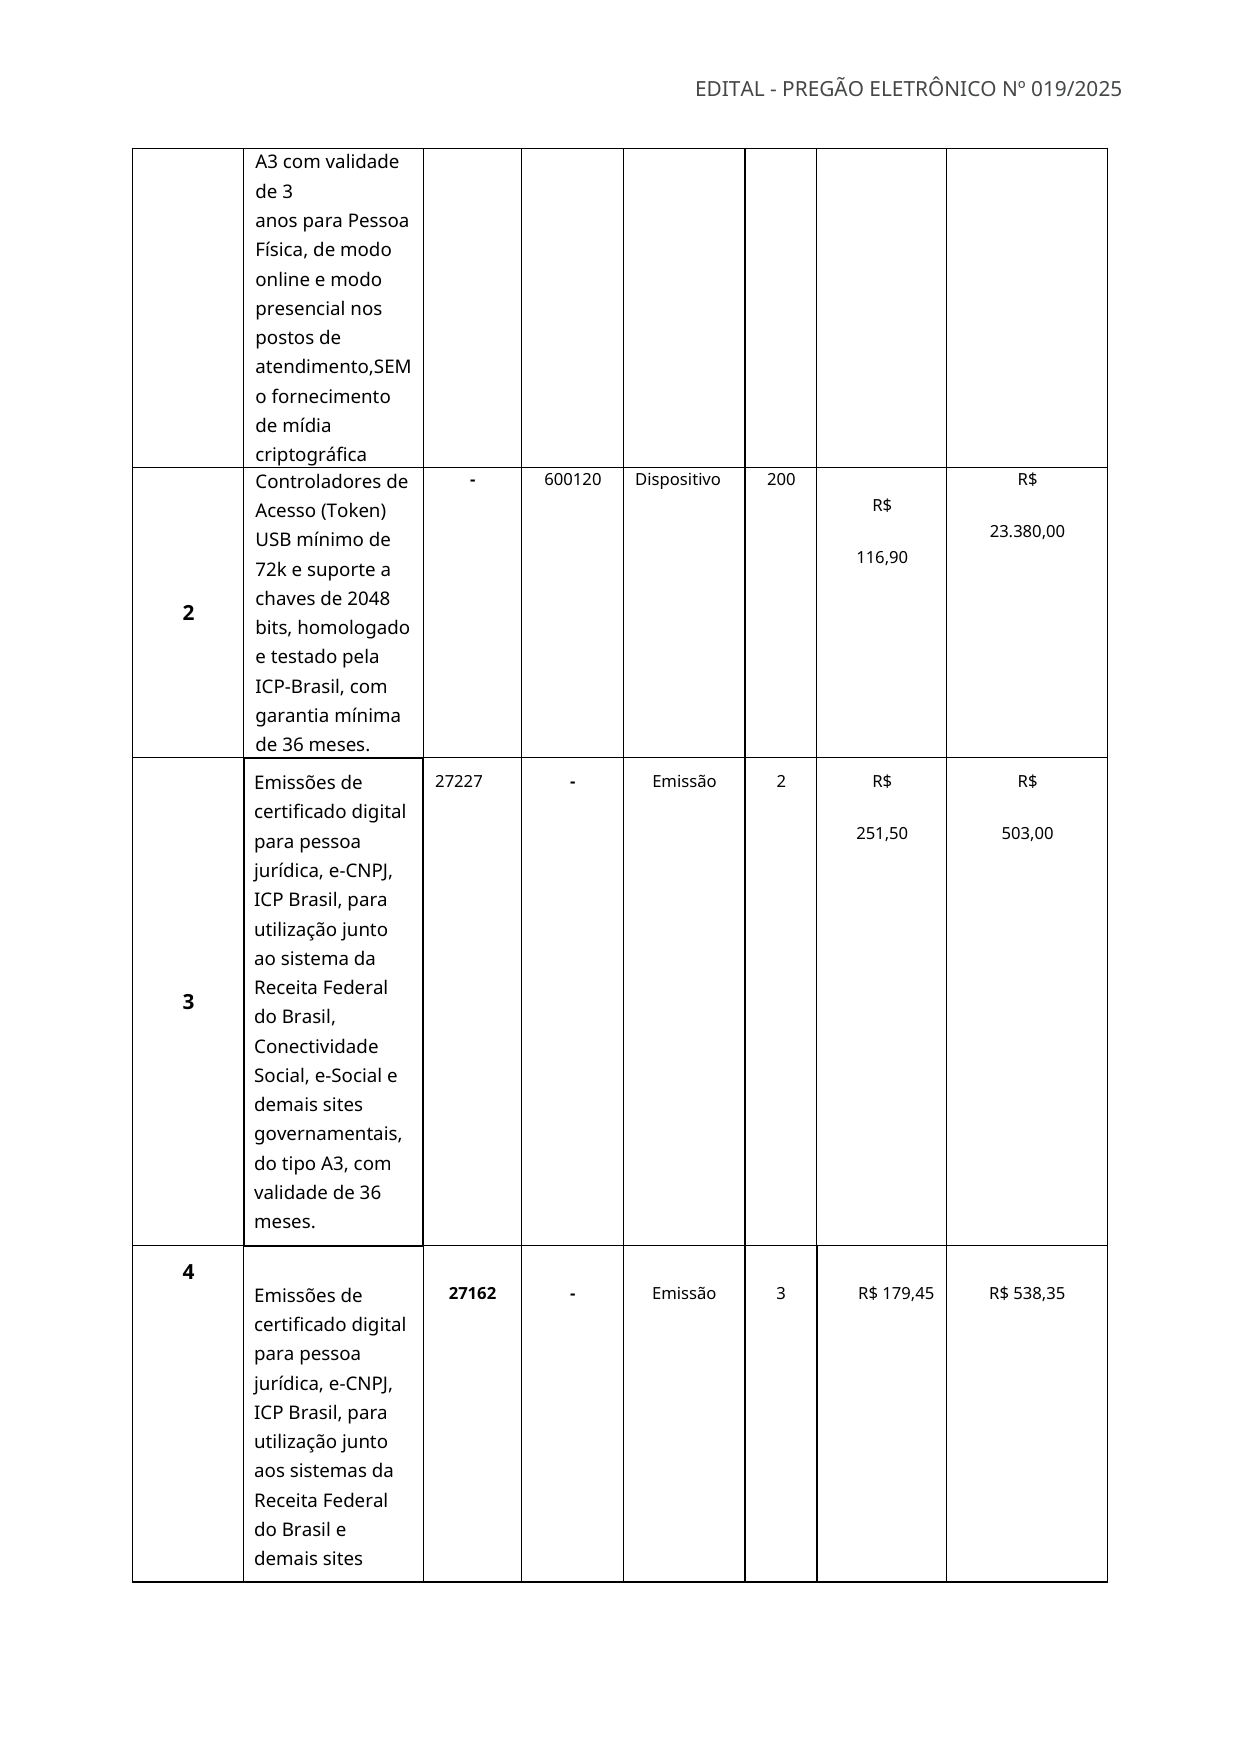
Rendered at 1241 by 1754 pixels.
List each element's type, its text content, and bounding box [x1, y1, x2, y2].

table_cell R$ 179,45 [818, 1246, 946, 1581]
table_cell Controladores de Acesso (Token) USB mínimo de 72k e suporte a chaves de 2048 bits, homologado e testado pela ICP-Brasil, com garantia mínima de 36 meses. [244, 468, 423, 757]
table_cell Emissão [624, 1246, 744, 1581]
table_cell 27227 [424, 758, 521, 1244]
table_cell 27162 [424, 1246, 521, 1581]
table_cell 200 [746, 468, 816, 757]
table_cell - [522, 1246, 623, 1581]
table_cell R$ 503,00 [947, 758, 1107, 1244]
table_cell Dispositivo [624, 468, 744, 757]
table_cell [947, 149, 1107, 467]
table_cell - [522, 758, 623, 1244]
table_cell [746, 149, 816, 467]
table_cell [133, 149, 243, 467]
table_cell [424, 149, 521, 467]
table_cell R$ 116,90 [817, 468, 946, 757]
table_cell 4 [133, 1246, 243, 1581]
table_cell [624, 149, 744, 467]
table_cell Emissão [624, 758, 744, 1244]
table_cell R$ 538,35 [947, 1246, 1107, 1581]
table_cell A3 com validade de 3 anos para Pessoa Física, de modo online e modo presencial nos postos de atendimento,SEM o fornecimento de mídia criptográfica [244, 149, 423, 467]
table_cell R$ 251,50 [817, 758, 946, 1244]
table_cell 3 [133, 758, 243, 1244]
table_cell Emissões de certificado digital para pessoa jurídica, e-CNPJ, ICP Brasil, para utilização junto ao sistema da Receita Federal do Brasil, Conectividade Social, e-Social e demais sites governamentais, do tipo A3, com validade de 36 meses. [245, 759, 422, 1244]
table_cell R$ 23.380,00 [947, 468, 1107, 757]
table_cell - [522, 149, 623, 467]
table_cell 600120 [522, 468, 623, 757]
table_cell - [424, 468, 521, 757]
table_cell Emissões de certificado digital para pessoa jurídica, e-CNPJ, ICP Brasil, para utilização junto aos sistemas da Receita Federal do Brasil e demais sites [244, 1247, 423, 1581]
table_cell 2 [133, 468, 243, 757]
table_cell 2 [746, 758, 816, 1244]
table_cell [817, 149, 946, 467]
table_cell 3 [746, 1246, 816, 1581]
